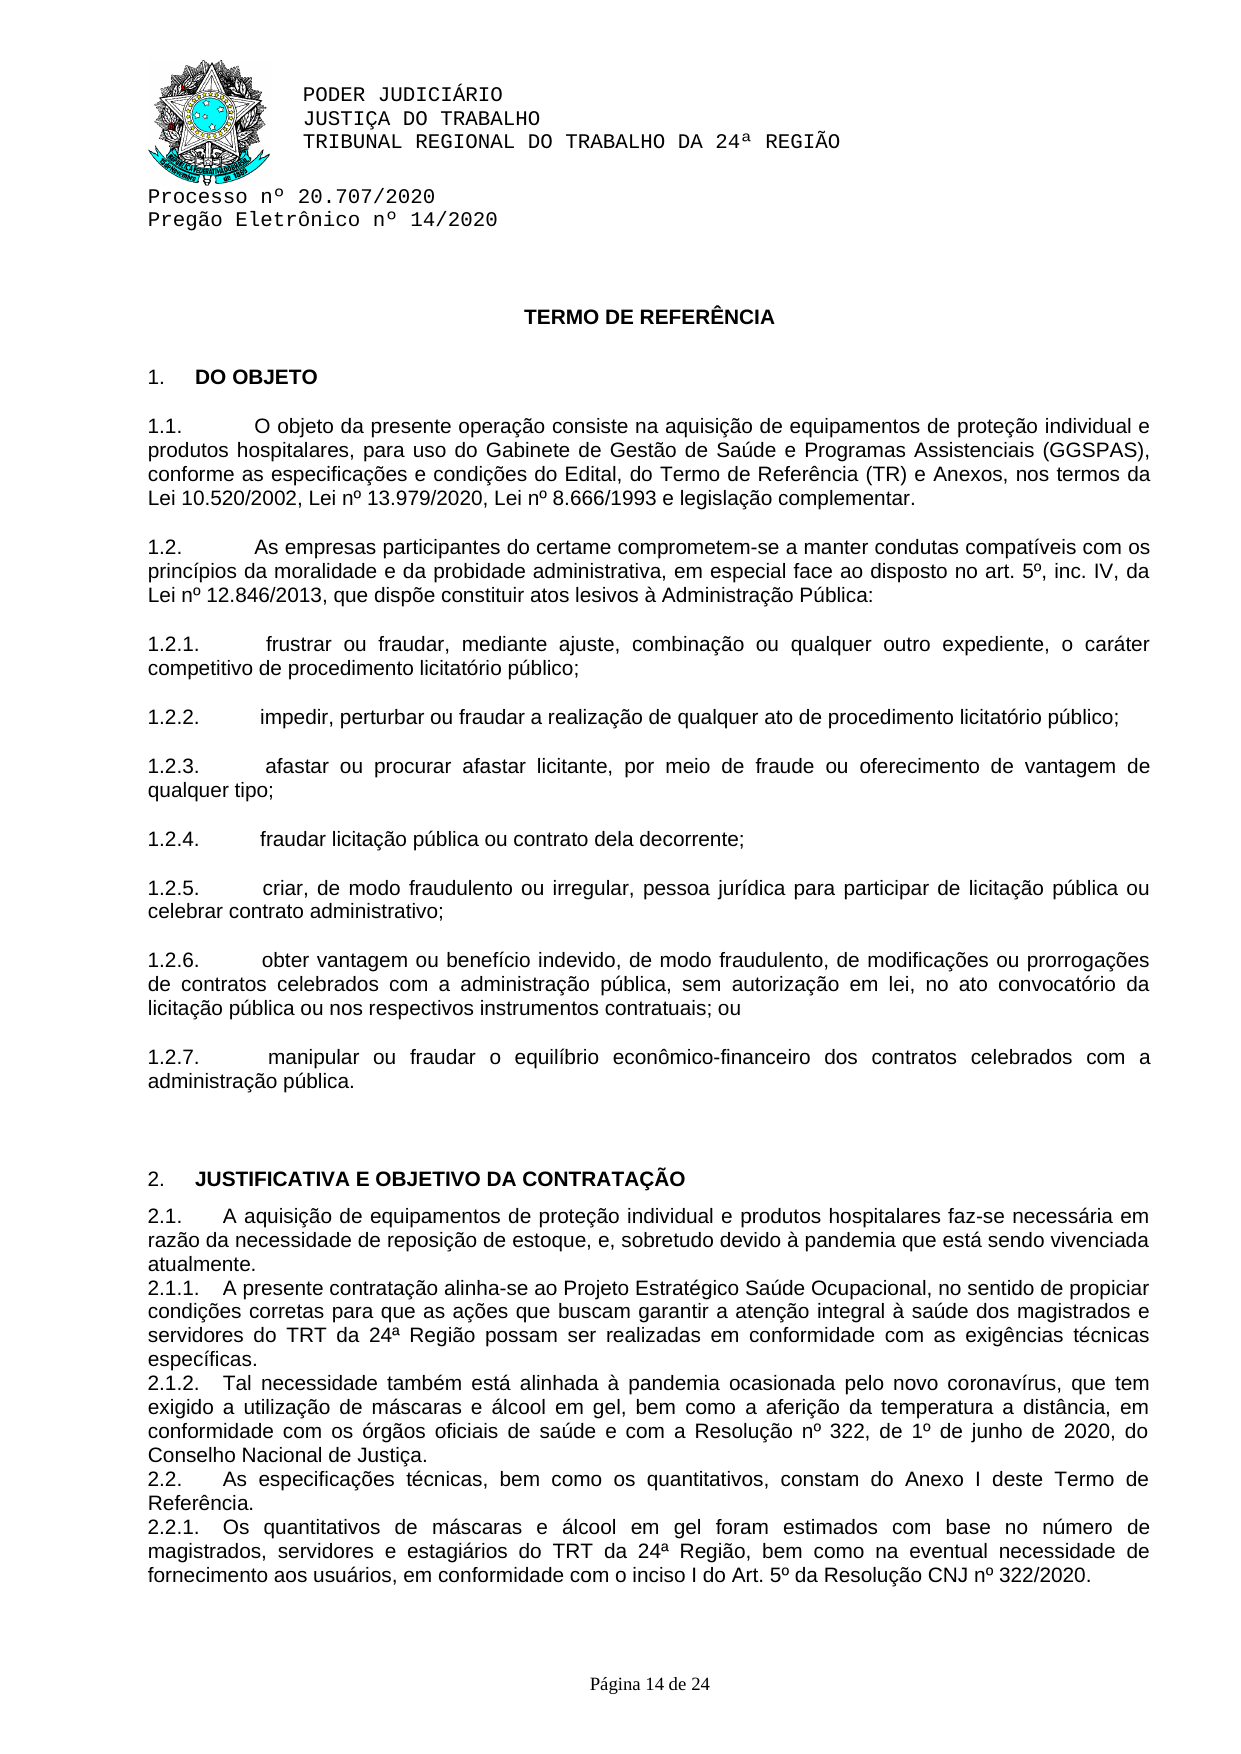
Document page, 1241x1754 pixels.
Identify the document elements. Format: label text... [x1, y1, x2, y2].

subtitle A presente contratação alinha-se ao Projeto Estratégico Saúde Ocupacional, no sentido de propiciar condições corretas para que as ações que buscam garantir a atenção integral à saúde dos magistrados e servidores do TRT da 24ª Região possam ser realizadas em conformidade com as exigências técnicas específicas. [147, 1275, 1151, 1371]
subtitle impedir, perturbar ou fraudar a realização de qualquer ato de procedimento licitatório público; [147, 704, 1152, 728]
subtitle frustrar ou fraudar, mediante ajuste, combinação ou qualquer outro expediente, o caráter competitivo de procedimento licitatório público; [147, 632, 1152, 679]
subtitle afastar ou procurar afastar licitante, por meio de fraude ou oferecimento de vantagem de qualquer tipo; [147, 753, 1152, 801]
subtitle criar, de modo fraudulento ou irregular, pessoa jurídica para participar de licitação pública ou celebrar contrato administrativo; [147, 875, 1152, 923]
subtitle JUSTIFICATIVA E OBJETIVO DA CONTRATAÇÃO [147, 1167, 1151, 1191]
subtitle As empresas participantes do certame comprometem-se a manter condutas compatíveis com os princípios da moralidade e da probidade administrativa, em especial face ao disposto no art. 5º, inc. IV, da Lei nº 12.846/2013, que dispõe constituir atos lesivos à Administração Pública: [147, 535, 1152, 607]
subtitle O objeto da presente operação consiste na aquisição de equipamentos de proteção individual e produtos hospitalares, para uso do Gabinete de Gestão de Saúde e Programas Assistenciais (GGSPAS), conforme as especificações e condições do Edital, do Termo de Referência (TR) e Anexos, nos termos da Lei 10.520/2002, Lei nº 13.979/2020, Lei nº 8.666/1993 e legislação complementar. [147, 414, 1152, 510]
subtitle DO OBJETO [147, 365, 1152, 389]
subtitle Os quantitativos de máscaras e álcool em gel foram estimados com base no número de magistrados, servidores e estagiários do TRT da 24ª Região, bem como na eventual necessidade de fornecimento aos usuários, em conformidade com o inciso I do Art. 5º da Resolução CNJ nº 322/2020. [147, 1515, 1151, 1587]
subtitle A aquisição de equipamentos de proteção individual e produtos hospitalares faz-se necessária em razão da necessidade de reposição de estoque, e, sobretudo devido à pandemia que está sendo vivenciada atualmente. [147, 1203, 1151, 1275]
picture [147, 59, 272, 186]
subtitle manipular ou fraudar o equilíbrio econômico-financeiro dos contratos celebrados com a administração pública. [147, 1045, 1152, 1093]
text TERMO DE REFERÊNCIA [147, 304, 1152, 328]
subtitle fraudar licitação pública ou contrato dela decorrente; [147, 826, 1152, 850]
subtitle Tal necessidade também está alinhada à pandemia ocasionada pelo novo coronavírus, que tem exigido a utilização de máscaras e álcool em gel, bem como a aferição da temperatura a distância, em conformidade com os órgãos oficiais de saúde e com a Resolução nº 322, de 1º de junho de 2020, do Conselho Nacional de Justiça. [147, 1371, 1151, 1467]
subtitle obter vantagem ou benefício indevido, de modo fraudulento, de modificações ou prorrogações de contratos celebrados com a administração pública, sem autorização em lei, no ato convocatório da licitação pública ou nos respectivos instrumentos contratuais; ou [147, 948, 1152, 1020]
subtitle As especificações técnicas, bem como os quantitativos, constam do Anexo I deste Termo de Referência. [147, 1467, 1151, 1515]
